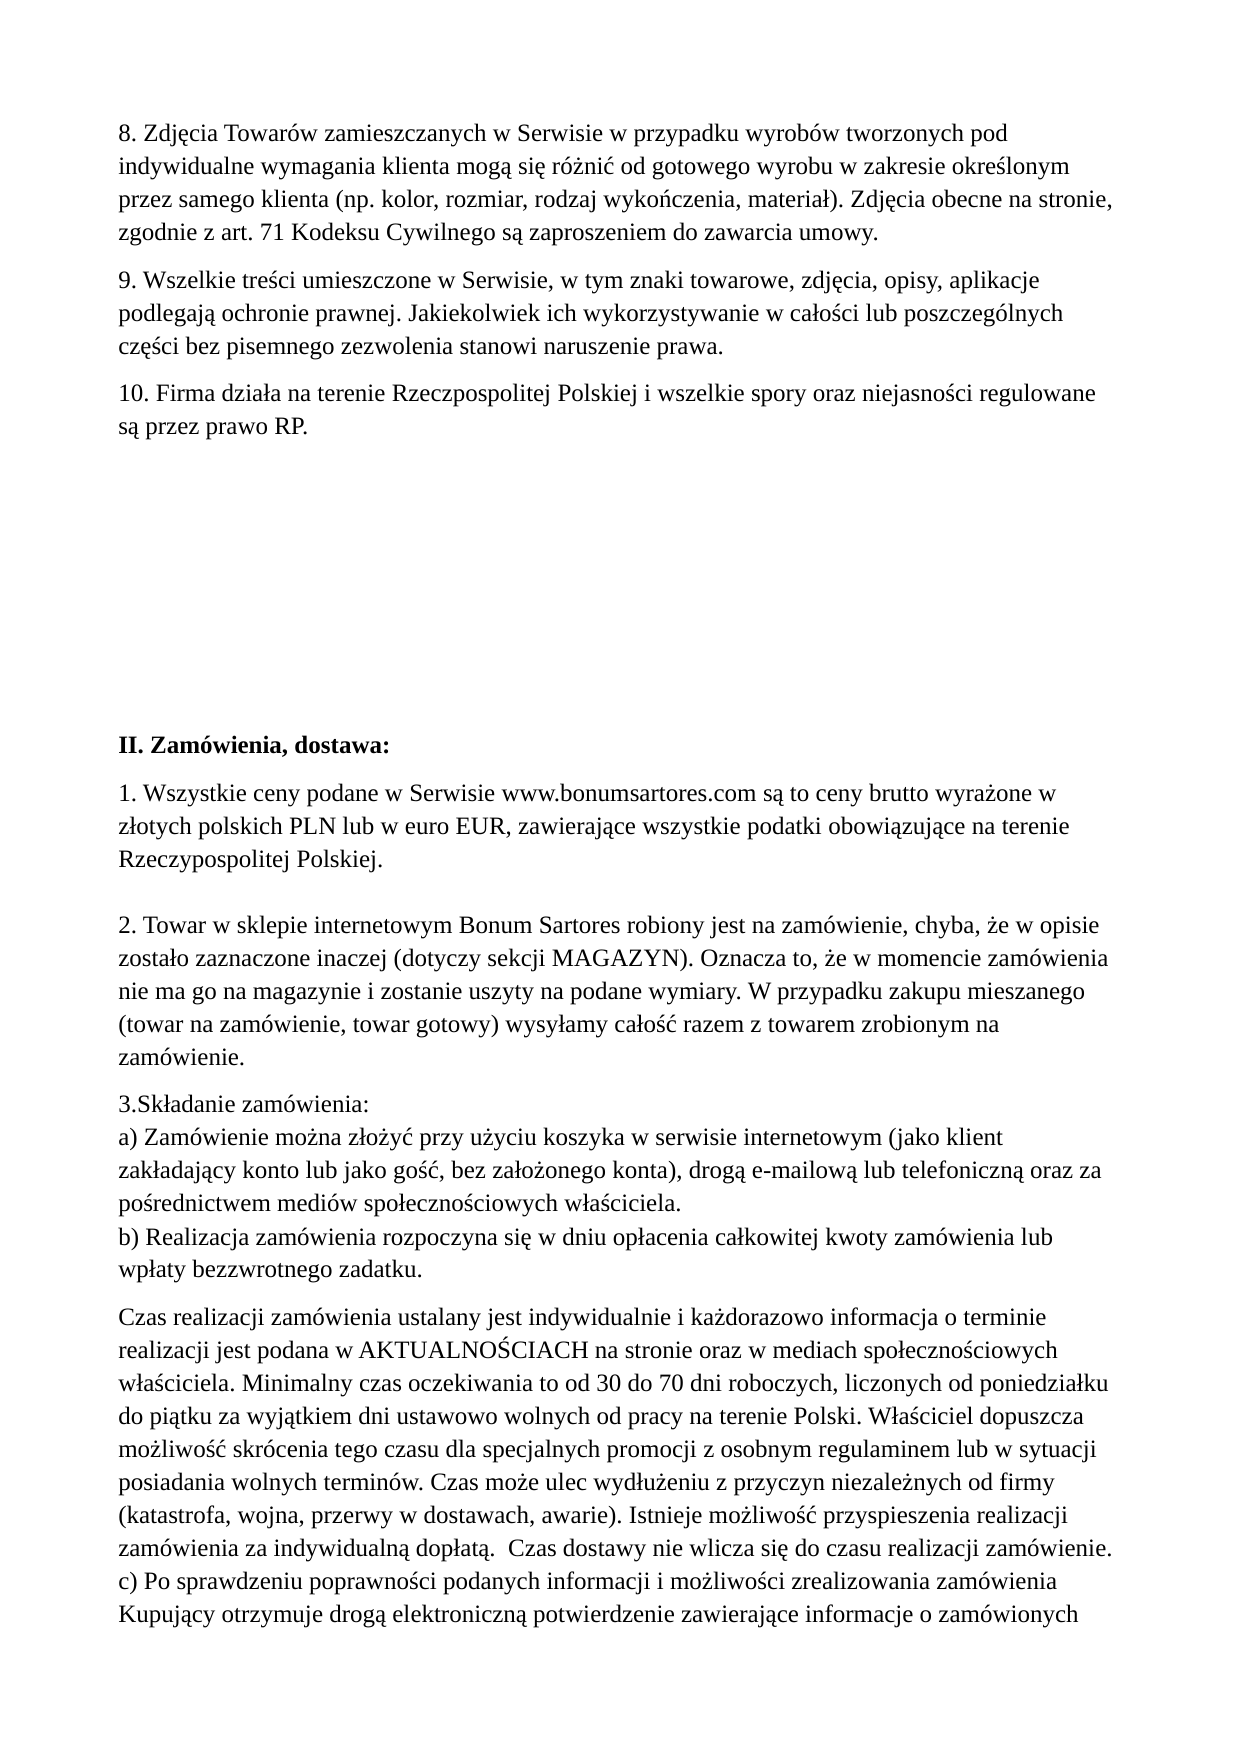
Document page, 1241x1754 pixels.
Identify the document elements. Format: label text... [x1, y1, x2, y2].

text 8. Zdjęcia Towarów zamieszczanych w Serwisie w przypadku wyrobów tworzonych pod indywidualne wymagania klienta mogą się różnić od gotowego wyrobu w zakresie określonym przez samego klienta (np. kolor, rozmiar, rodzaj wykończenia, materiał). Zdjęcia obecne na stronie, zgodnie z art. 71 Kodeksu Cywilnego są zaproszeniem do zawarcia umowy. [118, 118, 1122, 246]
text 10. Firma działa na terenie Rzeczpospolitej Polskiej i wszelkie spory oraz niejasności regulowane są przez prawo RP. [118, 378, 1122, 440]
text 9. Wszelkie treści umieszczone w Serwisie, w tym znaki towarowe, zdjęcia, opisy, aplikacje podlegają ochronie prawnej. Jakiekolwiek ich wykorzystywanie w całości lub poszczególnych części bez pisemnego zezwolenia stanowi naruszenie prawa. [118, 265, 1122, 359]
text Czas realizacji zamówienia ustalany jest indywidualnie i każdorazowo informacja o terminie realizacji jest podana w AKTUALNOŚCIACH na stronie oraz w mediach społecznościowych właściciela. Minimalny czas oczekiwania to od 30 do 70 dni roboczych, liczonych od poniedziałku do piątku za wyjątkiem dni ustawowo wolnych od pracy na terenie Polski. Właściciel dopuszcza możliwość skrócenia tego czasu dla specjalnych promocji z osobnym regulaminem lub w sytuacji posiadania wolnych terminów. Czas może ulec wydłużeniu z przyczyn niezależnych od firmy (katastrofa, wojna, przerwy w dostawach, awarie). Istnieje możliwość przyspieszenia realizacji zamówienia za indywidualną dopłatą. Czas dostawy nie wlicza się do czasu realizacji zamówienie. c) Po sprawdzeniu poprawności podanych informacji i możliwości zrealizowania zamówienia Kupujący otrzymuje drogą elektroniczną potwierdzenie zawierające informacje o zamówionych [118, 1302, 1122, 1628]
text 3.Składanie zamówienia: a) Zamówienie można złożyć przy użyciu koszyka w serwisie internetowym (jako klient zakładający konto lub jako gość, bez założonego konta), drogą e-mailową lub telefoniczną oraz za pośrednictwem mediów społecznościowych właściciela. b) Realizacja zamówienia rozpoczyna się w dniu opłacenia całkowitej kwoty zamówienia lub wpłaty bezzwrotnego zadatku. [118, 1089, 1122, 1283]
text II. Zamówienia, dostawa: [118, 730, 1122, 759]
text 1. Wszystkie ceny podane w Serwisie www.bonumsartores.com są to ceny brutto wyrażone w złotych polskich PLN lub w euro EUR, zawierające wszystkie podatki obowiązujące na terenie Rzeczypospolitej Polskiej. 2. Towar w sklepie internetowym Bonum Sartores robiony jest na zamówienie, chyba, że w opisie zostało zaznaczone inaczej (dotyczy sekcji MAGAZYN). Oznacza to, że w momencie zamówienia nie ma go na magazynie i zostanie uszyty na podane wymiary. W przypadku zakupu mieszanego (towar na zamówienie, towar gotowy) wysyłamy całość razem z towarem zrobionym na zamówienie. [118, 778, 1122, 1071]
